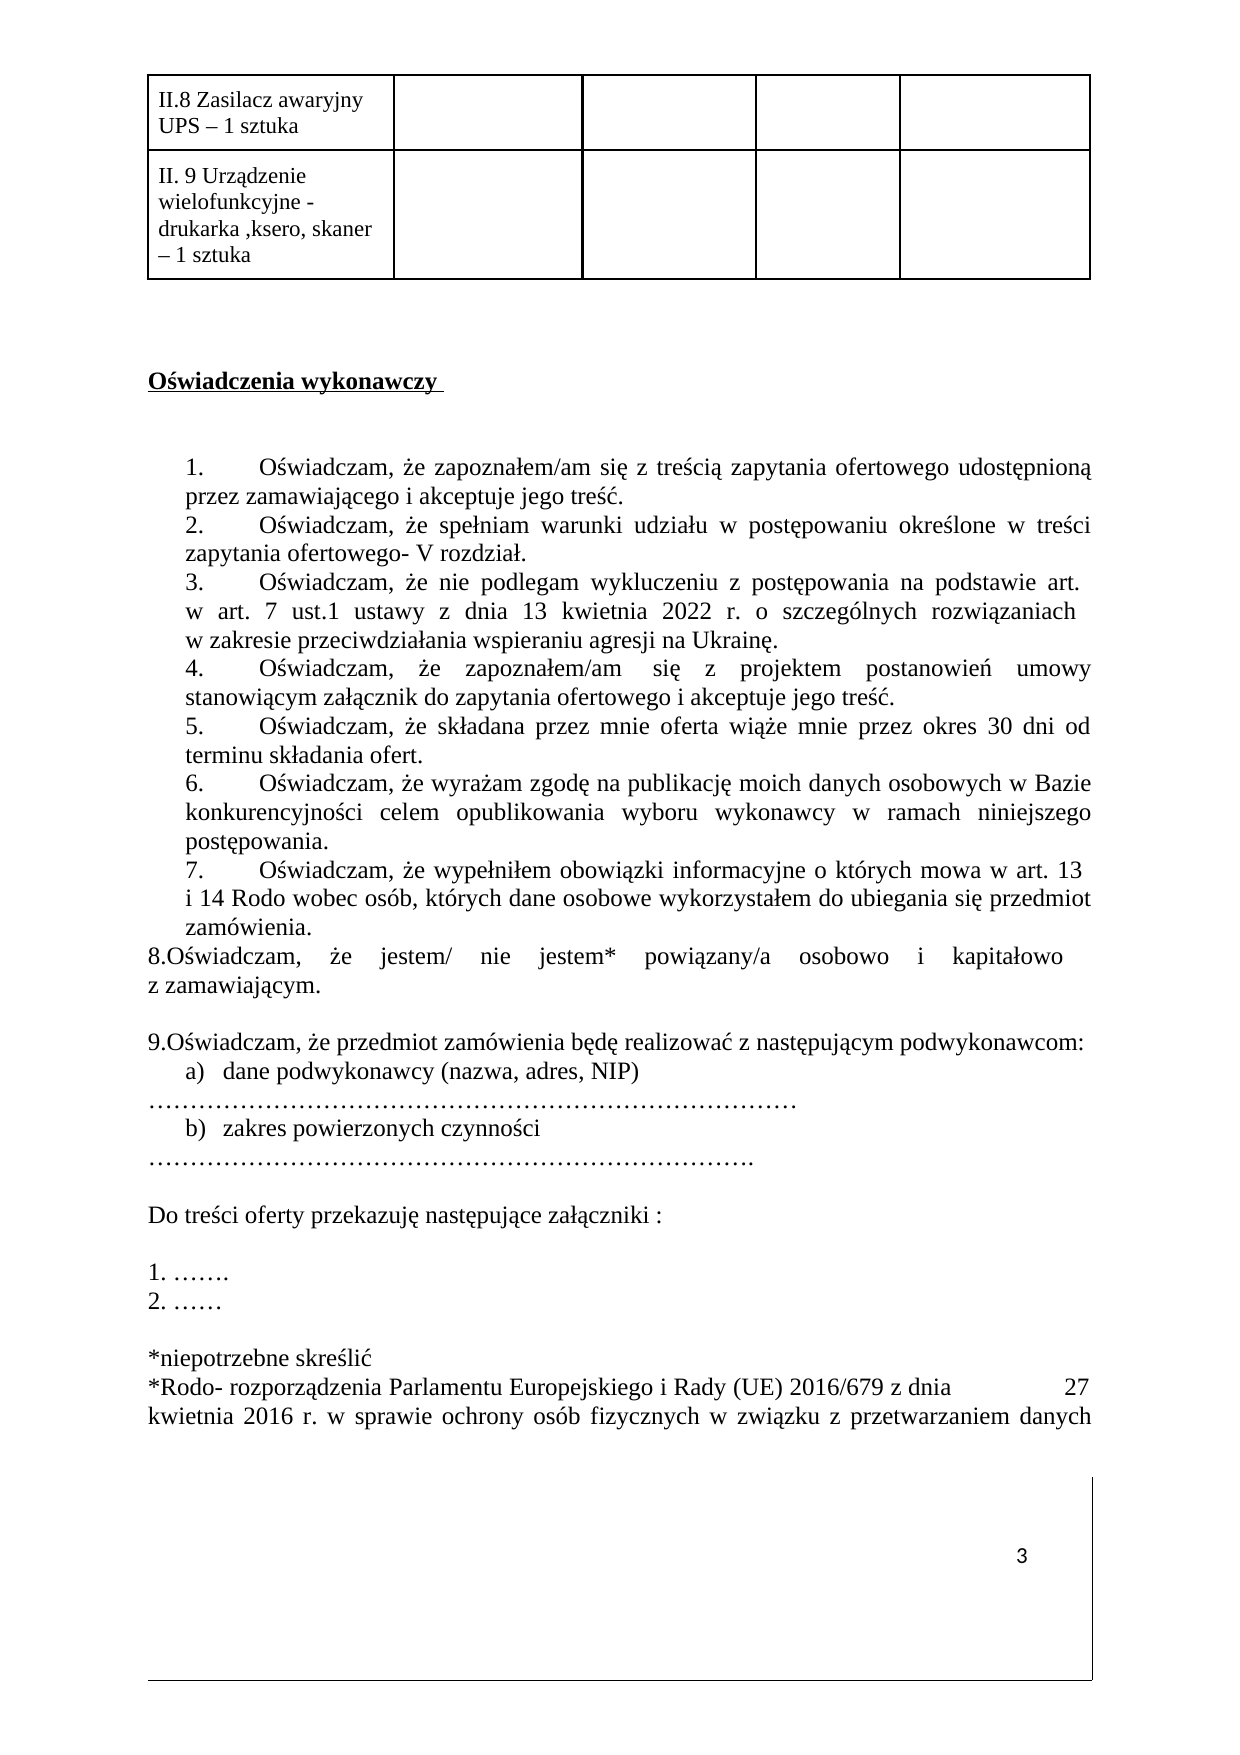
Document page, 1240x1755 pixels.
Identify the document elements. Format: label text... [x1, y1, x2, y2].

list Oświadczam, że nie podlegam wykluczeniu z postępowania na podstawie art. w art. 7 ust.1 ustawy z dnia 13 kwietnia 2022 r. o szczególnych rozwiązaniach w zakresie przeciwdziałania wspieraniu agresji na Ukrainę. [185, 567, 1092, 653]
text 2. …… [148, 1286, 1092, 1315]
text *Rodo- rozporządzenia Parlamentu Europejskiego i Rady (UE) 2016/679 z dnia 27 kwietnia 2016 r. w sprawie ochrony osób fizycznych w związku z przetwarzaniem danych [148, 1372, 1092, 1430]
table_cell [395, 76, 581, 149]
list Oświadczam, że wypełniłem obowiązki informacyjne o których mowa w art. 13 i 14 Rodo wobec osób, których dane osobowe wykorzystałem do ubiegania się przedmiot zamówienia. [185, 855, 1092, 941]
text Do treści oferty przekazuję następujące załączniki : [148, 1200, 1092, 1228]
table_cell [757, 151, 899, 278]
table_cell [901, 76, 1089, 149]
list Oświadczam, że składana przez mnie oferta wiąże mnie przez okres 30 dni od terminu składania ofert. [185, 711, 1092, 768]
text 8.Oświadczam, że jestem/ nie jestem* powiązany/a osobowo i kapitałowo z zamawiającym. [148, 941, 1092, 998]
list Oświadczam, że spełniam warunki udziału w postępowaniu określone w treści zapytania ofertowego- V rozdział. [185, 510, 1092, 567]
table_cell [757, 76, 899, 149]
table_cell II.8 Zasilacz awaryjny UPS – 1 sztuka [149, 76, 393, 149]
text ………………………………………………………………. [148, 1142, 1092, 1171]
list Oświadczam, że zapoznałem/am się z treścią zapytania ofertowego udostępnioną przez zamawiającego i akceptuje jego treść. [185, 452, 1092, 510]
table_cell [584, 76, 755, 149]
text 9.Oświadczam, że przedmiot zamówienia będę realizować z następującym podwykonawcom: [148, 1027, 1092, 1056]
table_cell [584, 151, 755, 278]
text Oświadczenia wykonawczy [148, 366, 1092, 395]
text *niepotrzebne skreślić [148, 1343, 1092, 1372]
list Oświadczam, że zapoznałem/am się z projektem postanowień umowy stanowiącym załącznik do zapytania ofertowego i akceptuje jego treść. [185, 653, 1092, 711]
table_cell II. 9 Urządzenie wielofunkcyjne -drukarka ,ksero, skaner – 1 sztuka [149, 151, 393, 278]
list zakres powierzonych czynności [185, 1113, 1092, 1142]
table_cell [395, 151, 581, 278]
table_cell [901, 151, 1089, 278]
list Oświadczam, że wyrażam zgodę na publikację moich danych osobowych w Bazie konkurencyjności celem opublikowania wyboru wykonawcy w ramach niniejszego postępowania. [185, 768, 1092, 855]
text 1. ……. [148, 1257, 1092, 1286]
list dane podwykonawcy (nazwa, adres, NIP) [185, 1056, 1092, 1085]
text …………………………………………………………………… [148, 1085, 1092, 1113]
